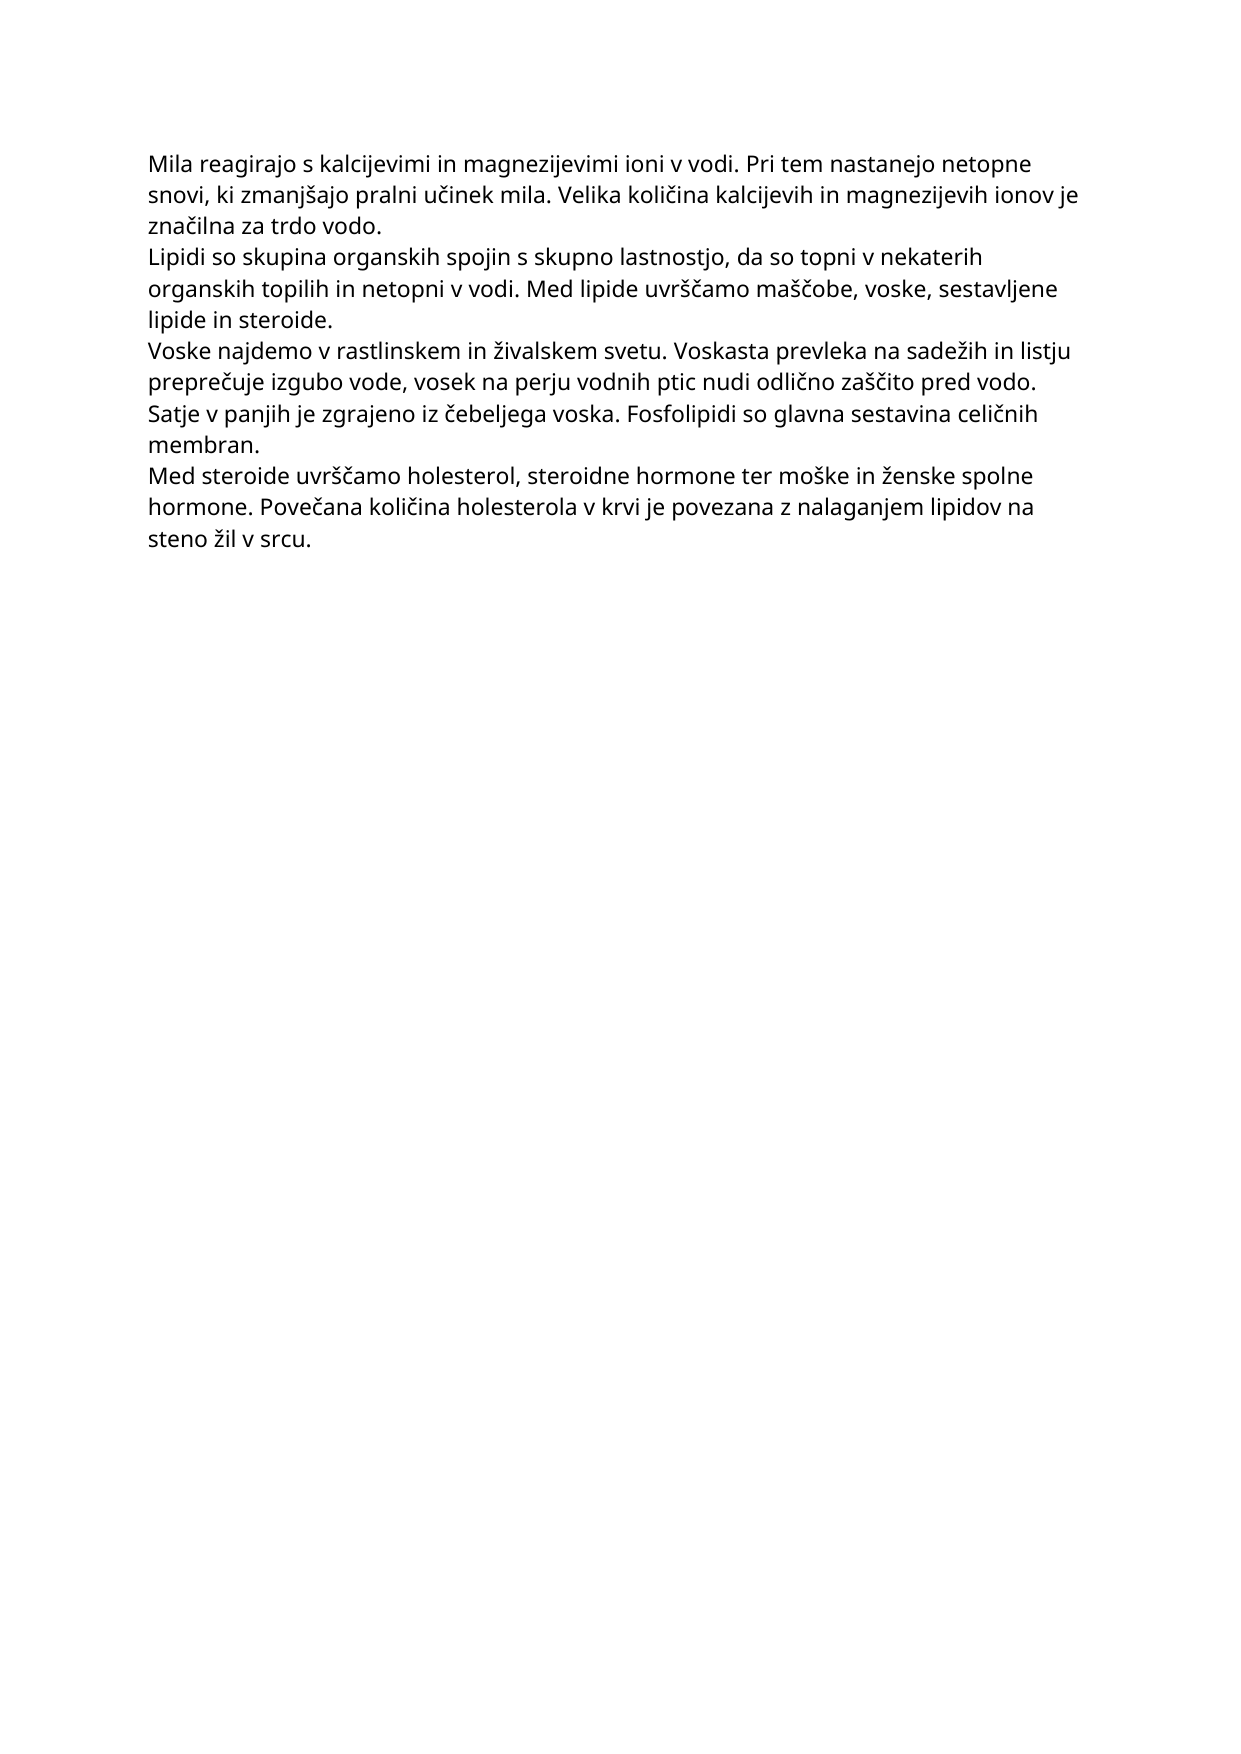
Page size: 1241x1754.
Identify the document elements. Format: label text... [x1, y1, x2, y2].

text Voske najdemo v rastlinskem in živalskem svetu. Voskasta prevleka na sadežih in listju preprečuje izgubo vode, vosek na perju vodnih ptic nudi odlično zaščito pred vodo. Satje v panjih je zgrajeno iz čebeljega voska. Fosfolipidi so glavna sestavina celičnih membran. [148, 335, 1093, 460]
text Mila reagirajo s kalcijevimi in magnezijevimi ioni v vodi. Pri tem nastanejo netopne snovi, ki zmanjšajo pralni učinek mila. Velika količina kalcijevih in magnezijevih ionov je značilna za trdo vodo. [148, 148, 1093, 241]
text Lipidi so skupina organskih spojin s skupno lastnostjo, da so topni v nekaterih organskih topilih in netopni v vodi. Med lipide uvrščamo maščobe, voske, sestavljene lipide in steroide. [148, 241, 1093, 335]
text Med steroide uvrščamo holesterol, steroidne hormone ter moške in ženske spolne hormone. Povečana količina holesterola v krvi je povezana z nalaganjem lipidov na steno žil v srcu. [148, 460, 1093, 554]
